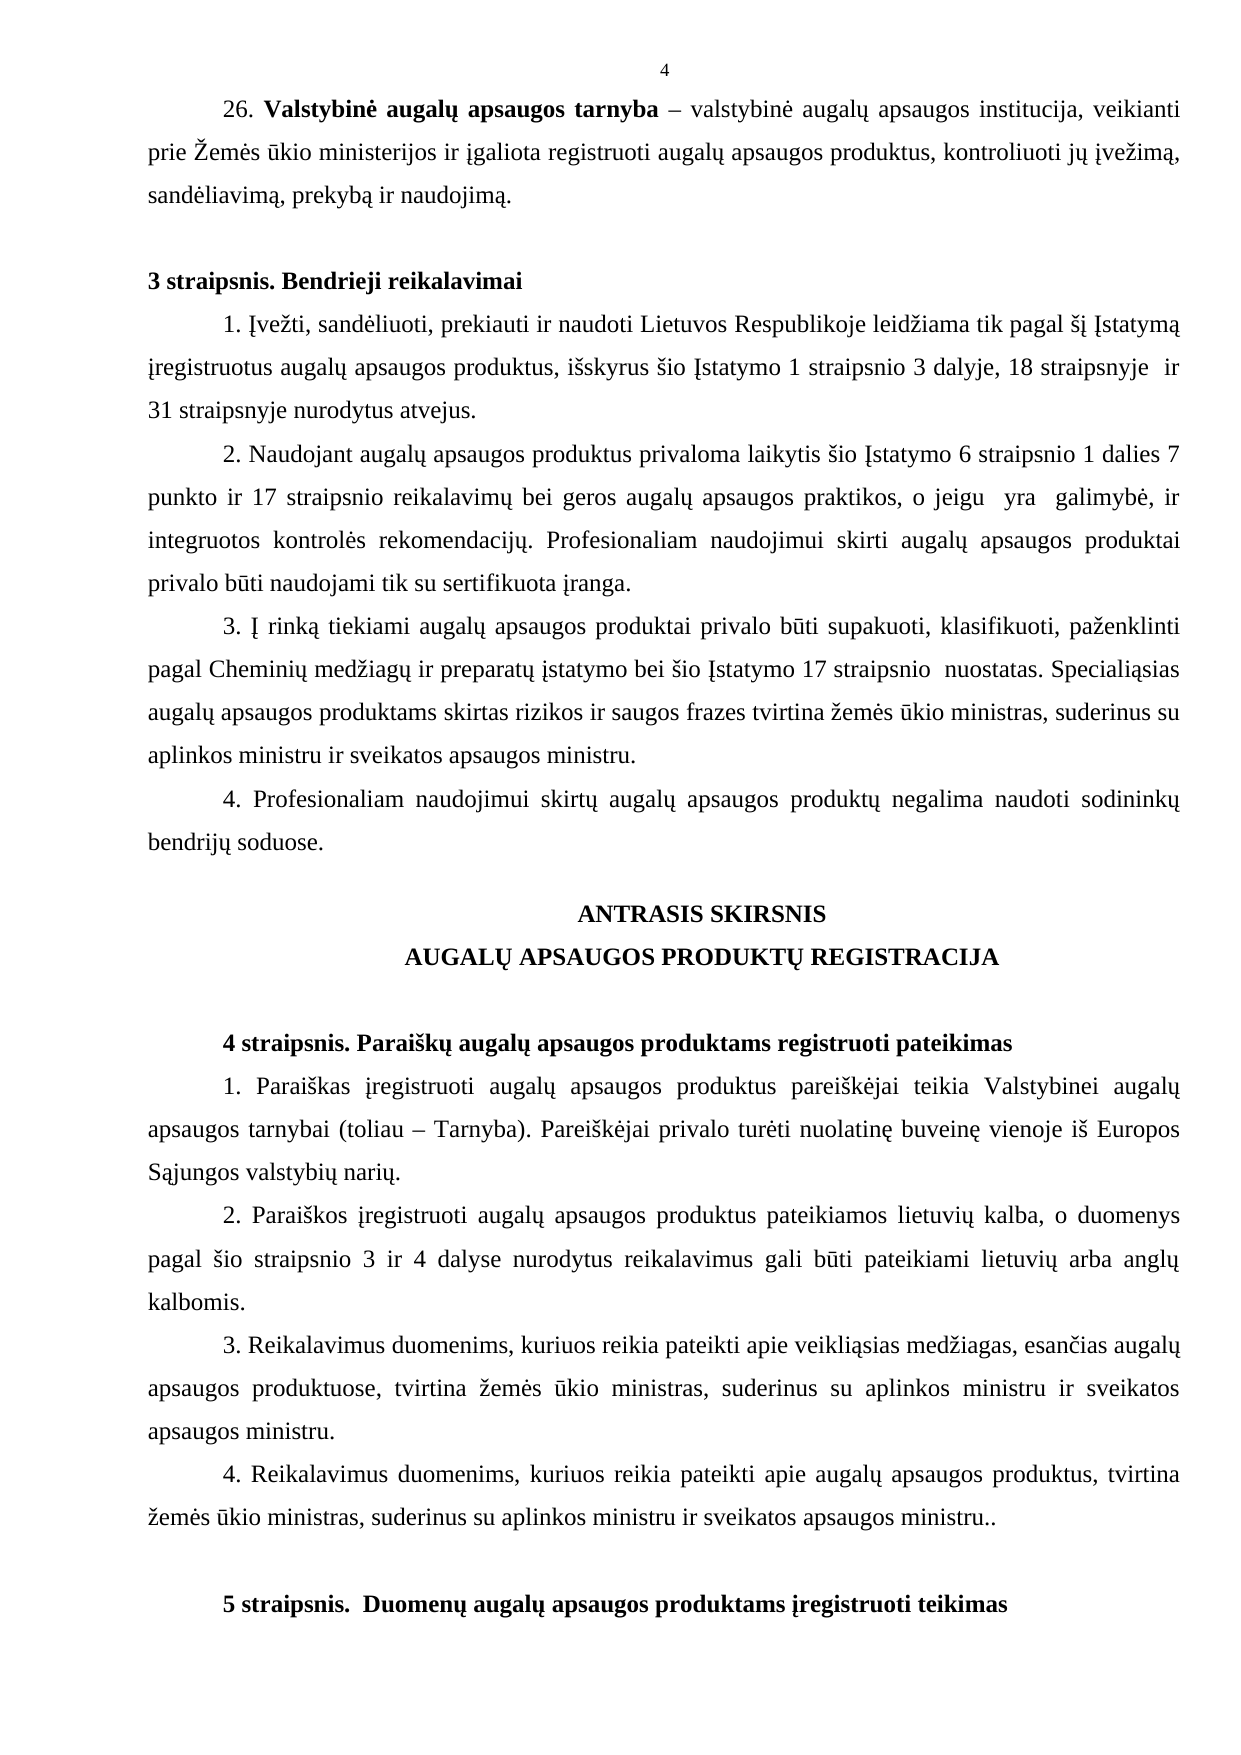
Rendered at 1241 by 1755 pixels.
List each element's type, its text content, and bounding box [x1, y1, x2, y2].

text 26. Valstybinė augalų apsaugos tarnyba – valstybinė augalų apsaugos institucija, veikianti prie Žemės ūkio ministerijos ir įgaliota registruoti augalų apsaugos produktus, kontroliuoti jų įvežimą, sandėliavimą, prekybą ir naudojimą. [148, 94, 1181, 209]
text ANTRASIS SKIRSNIS [148, 899, 1181, 927]
text 3. Reikalavimus duomenims, kuriuos reikia pateikti apie veikliąsias medžiagas, esančias augalų apsaugos produktuose, tvirtina žemės ūkio ministras, suderinus su aplinkos ministru ir sveikatos apsaugos ministru. [148, 1330, 1181, 1445]
text 1. Įvežti, sandėliuoti, prekiauti ir naudoti Lietuvos Respublikoje leidžiama tik pagal šį Įstatymą įregistruotus augalų apsaugos produktus, išskyrus šio Įstatymo 1 straipsnio 3 dalyje, 18 straipsnyje ir 31 straipsnyje nurodytus atvejus. [148, 309, 1181, 424]
text 2. Naudojant augalų apsaugos produktus privaloma laikytis šio Įstatymo 6 straipsnio 1 dalies 7 punkto ir 17 straipsnio reikalavimų bei geros augalų apsaugos praktikos, o jeigu yra galimybė, ir integruotos kontrolės rekomendacijų. Profesionaliam naudojimui skirti augalų apsaugos produktai privalo būti naudojami tik su sertifikuota įranga. [148, 439, 1181, 597]
text 3 straipsnis. Bendrieji reikalavimai [148, 266, 1181, 295]
text 5 straipsnis. Duomenų augalų apsaugos produktams įregistruoti teikimas [148, 1589, 1181, 1617]
text 4. Profesionaliam naudojimui skirtų augalų apsaugos produktų negalima naudoti sodininkų bendrijų soduose. [148, 784, 1181, 856]
text 4 straipsnis. Paraiškų augalų apsaugos produktams registruoti pateikimas [148, 1028, 1181, 1057]
text 2. Paraiškos įregistruoti augalų apsaugos produktus pateikiamos lietuvių kalba, o duomenys pagal šio straipsnio 3 ir 4 dalyse nurodytus reikalavimus gali būti pateikiami lietuvių arba anglų kalbomis. [148, 1201, 1181, 1316]
text AUGALŲ APSAUGOS PRODUKTŲ REGISTRACIJA [148, 942, 1181, 971]
text 4. Reikalavimus duomenims, kuriuos reikia pateikti apie augalų apsaugos produktus, tvirtina žemės ūkio ministras, suderinus su aplinkos ministru ir sveikatos apsaugos ministru.. [148, 1459, 1181, 1531]
text 1. Paraiškas įregistruoti augalų apsaugos produktus pareiškėjai teikia Valstybinei augalų apsaugos tarnybai (toliau – Tarnyba). Pareiškėjai privalo turėti nuolatinę buveinę vienoje iš Europos Sąjungos valstybių narių. [148, 1071, 1181, 1186]
text 3. Į rinką tiekiami augalų apsaugos produktai privalo būti supakuoti, klasifikuoti, paženklinti pagal Cheminių medžiagų ir preparatų įstatymo bei šio Įstatymo 17 straipsnio nuostatas. Specialiąsias augalų apsaugos produktams skirtas rizikos ir saugos frazes tvirtina žemės ūkio ministras, suderinus su aplinkos ministru ir sveikatos apsaugos ministru. [148, 611, 1181, 769]
